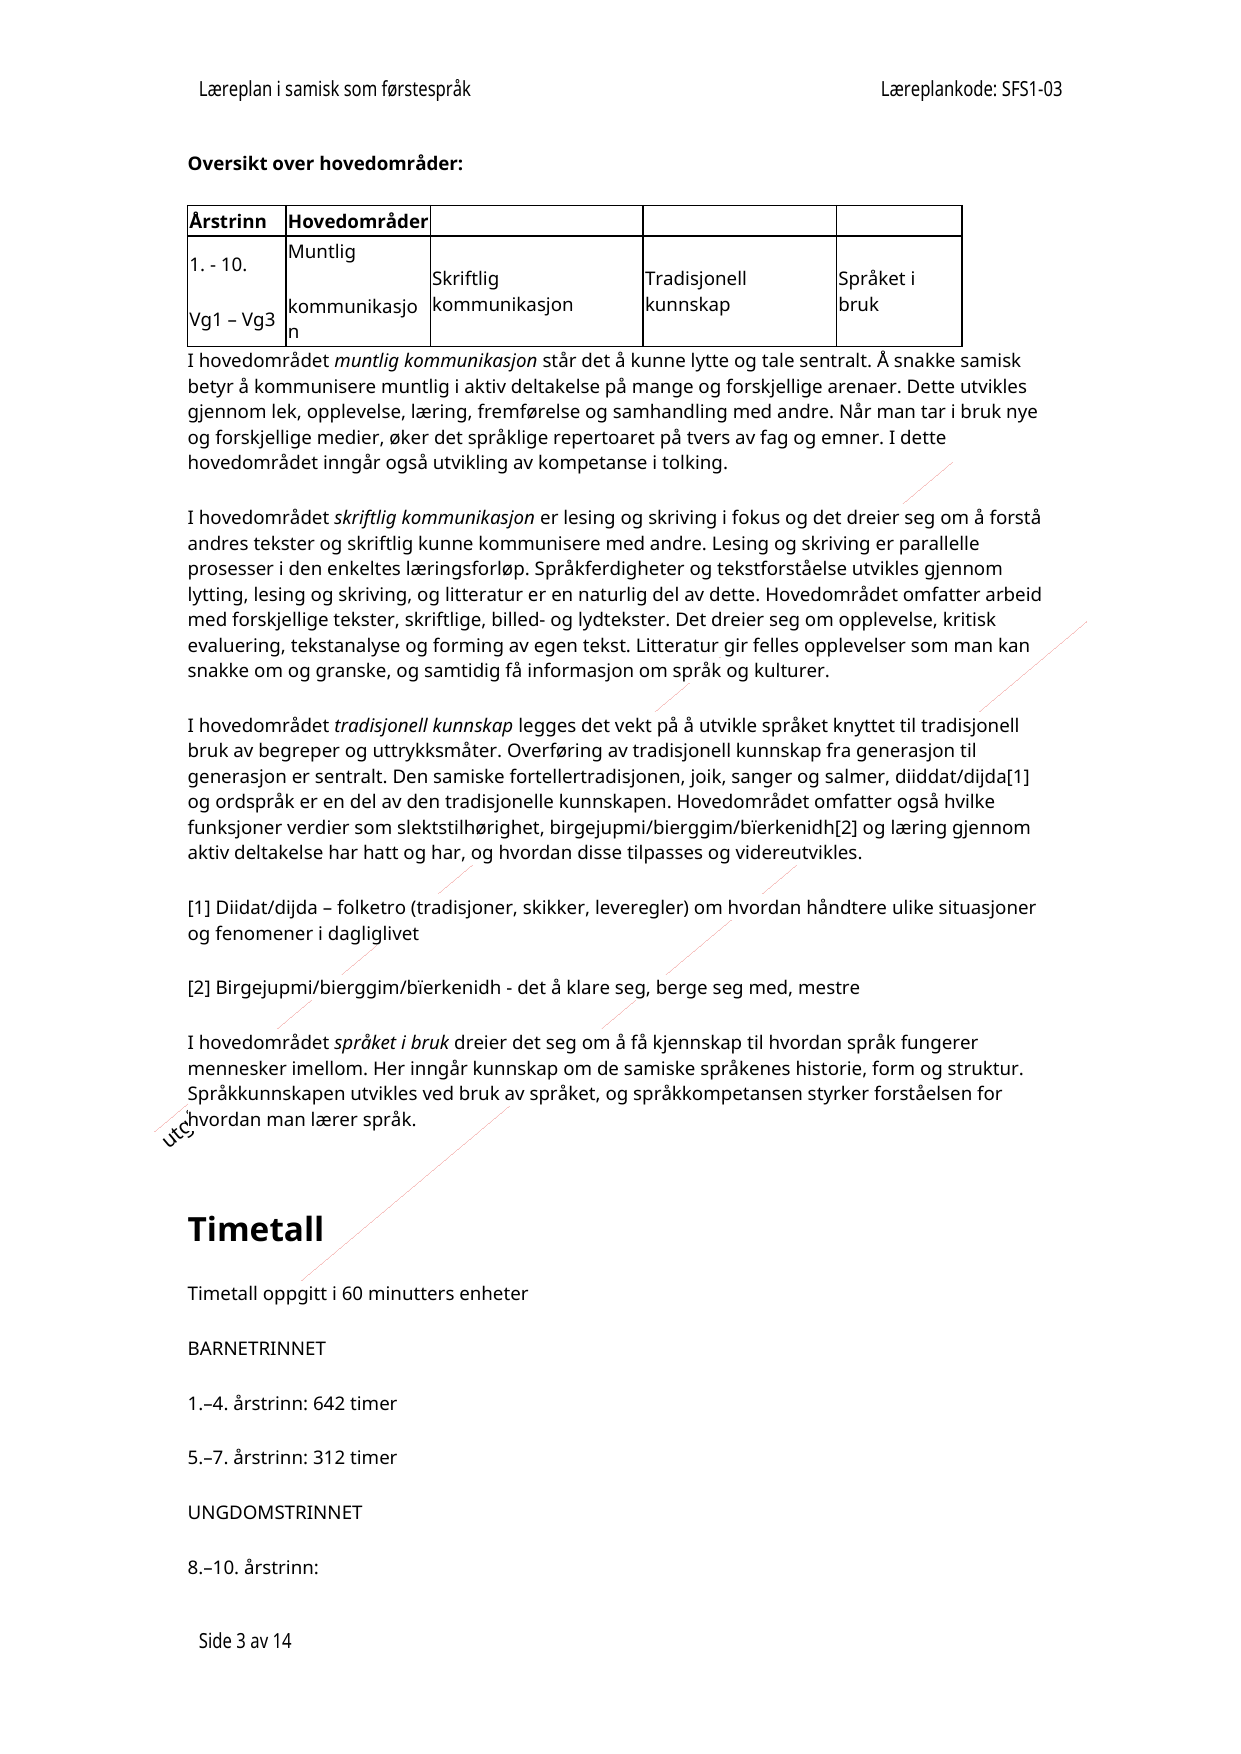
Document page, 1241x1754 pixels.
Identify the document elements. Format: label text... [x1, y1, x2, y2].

text Oversikt over hovedområder: [468, 150, 1053, 176]
subtitle Timetall [338, 1161, 1053, 1251]
text I hovedområdet tradisjonell kunnskap legges det vekt på å utvikle språket knyttet til tradisjonell bruk av begreper og uttrykksmåter. Overføring av tradisjonell kunnskap fra generasjon til generasjon er sentralt. Den samiske fortellertradisjonen, joik, sanger og salmer, diiddat/dijda[1] og ordspråk er en del av den tradisjonelle kunnskapen. Hovedområdet omfatter også hvilke funksjoner verdier som slektstilhørighet, birgejupmi/bierggim/bïerkenidh[2] og læring gjennom aktiv deltakelse har hatt og har, og hvordan disse tilpasses og videreutvikles. [868, 712, 1053, 865]
text I hovedområdet muntlig kommunikasjon står det å kunne lytte og tale sentralt. Å snakke samisk betyr å kommunisere muntlig i aktiv deltakelse på mange og forskjellige arenaer. Dette utvikles gjennom lek, opplevelse, læring, fremførelse og samhandling med andre. Når man tar i bruk nye og forskjellige medier, øker det språklige repertoaret på tvers av fag og emner. I dette hovedområdet inngår også utvikling av kompetanse i tolking. [187, 347, 1053, 475]
subtitle Timetall [333, 1161, 442, 1251]
text [1] Diidat/dijda – folketro (tradisjoner, skikker, leveregler) om hvordan håndtere ulike situasjoner og fenomener i dagliglivet [703, 894, 1053, 945]
text [2] Birgejupmi/bierggim/bïerkenidh - det å klare seg, berge seg med, mestre [667, 974, 1053, 1000]
text BARNETRINNET [331, 1335, 1053, 1361]
text I hovedområdet språket i bruk dreier det seg om å få kjennskap til hvordan språk fungerer mennesker imellom. Her inngår kunnskap om de samiske språkenes historie, form og struktur. Språkkunnskapen utvikles ved bruk av språket, og språkkompetansen styrker forståelsen for hvordan man lærer språk. [481, 1029, 1053, 1131]
text Timetall oppgitt i 60 minutters enheter [533, 1281, 1053, 1306]
table_cell Språket i bruk [837, 237, 961, 346]
text [1] Diidat/dijda – folketro (tradisjoner, skikker, leveregler) om hvordan håndtere ulike situasjoner og fenomener i dagliglivet [424, 920, 729, 945]
table_cell Tradisjonell kunnskap [644, 237, 836, 346]
text I hovedområdet skriftlig kommunikasjon er lesing og skriving i fokus og det dreier seg om å forstå andres tekster og skriftlig kunne kommunisere med andre. Lesing og skriving er parallelle prosesser i den enkeltes læringsforløp. Språkferdigheter og tekstforståelse utvikles gjennom lytting, lesing og skriving, og litteratur er en naturlig del av dette. Hovedområdet omfatter arbeid med forskjellige tekster, skriftlige, billed- og lydtekster. Det dreier seg om opplevelse, kritisk evaluering, tekstanalyse og forming av egen tekst. Litteratur gir felles opplevelser som man kan snakke om og granske, og samtidig få informasjon om språk og kulturer. [721, 504, 1053, 683]
text 5.–7. årstrinn: 312 timer [187, 1444, 1053, 1470]
table_cell Skriftlig kommunikasjon [431, 237, 642, 346]
text UNGDOMSTRINNET [367, 1499, 1053, 1525]
table_cell 1. - 10. Vg1 – Vg3 [188, 237, 285, 346]
text 1.–4. årstrinn: 642 timer [402, 1390, 1053, 1415]
text 8.–10. årstrinn: [324, 1554, 1053, 1579]
